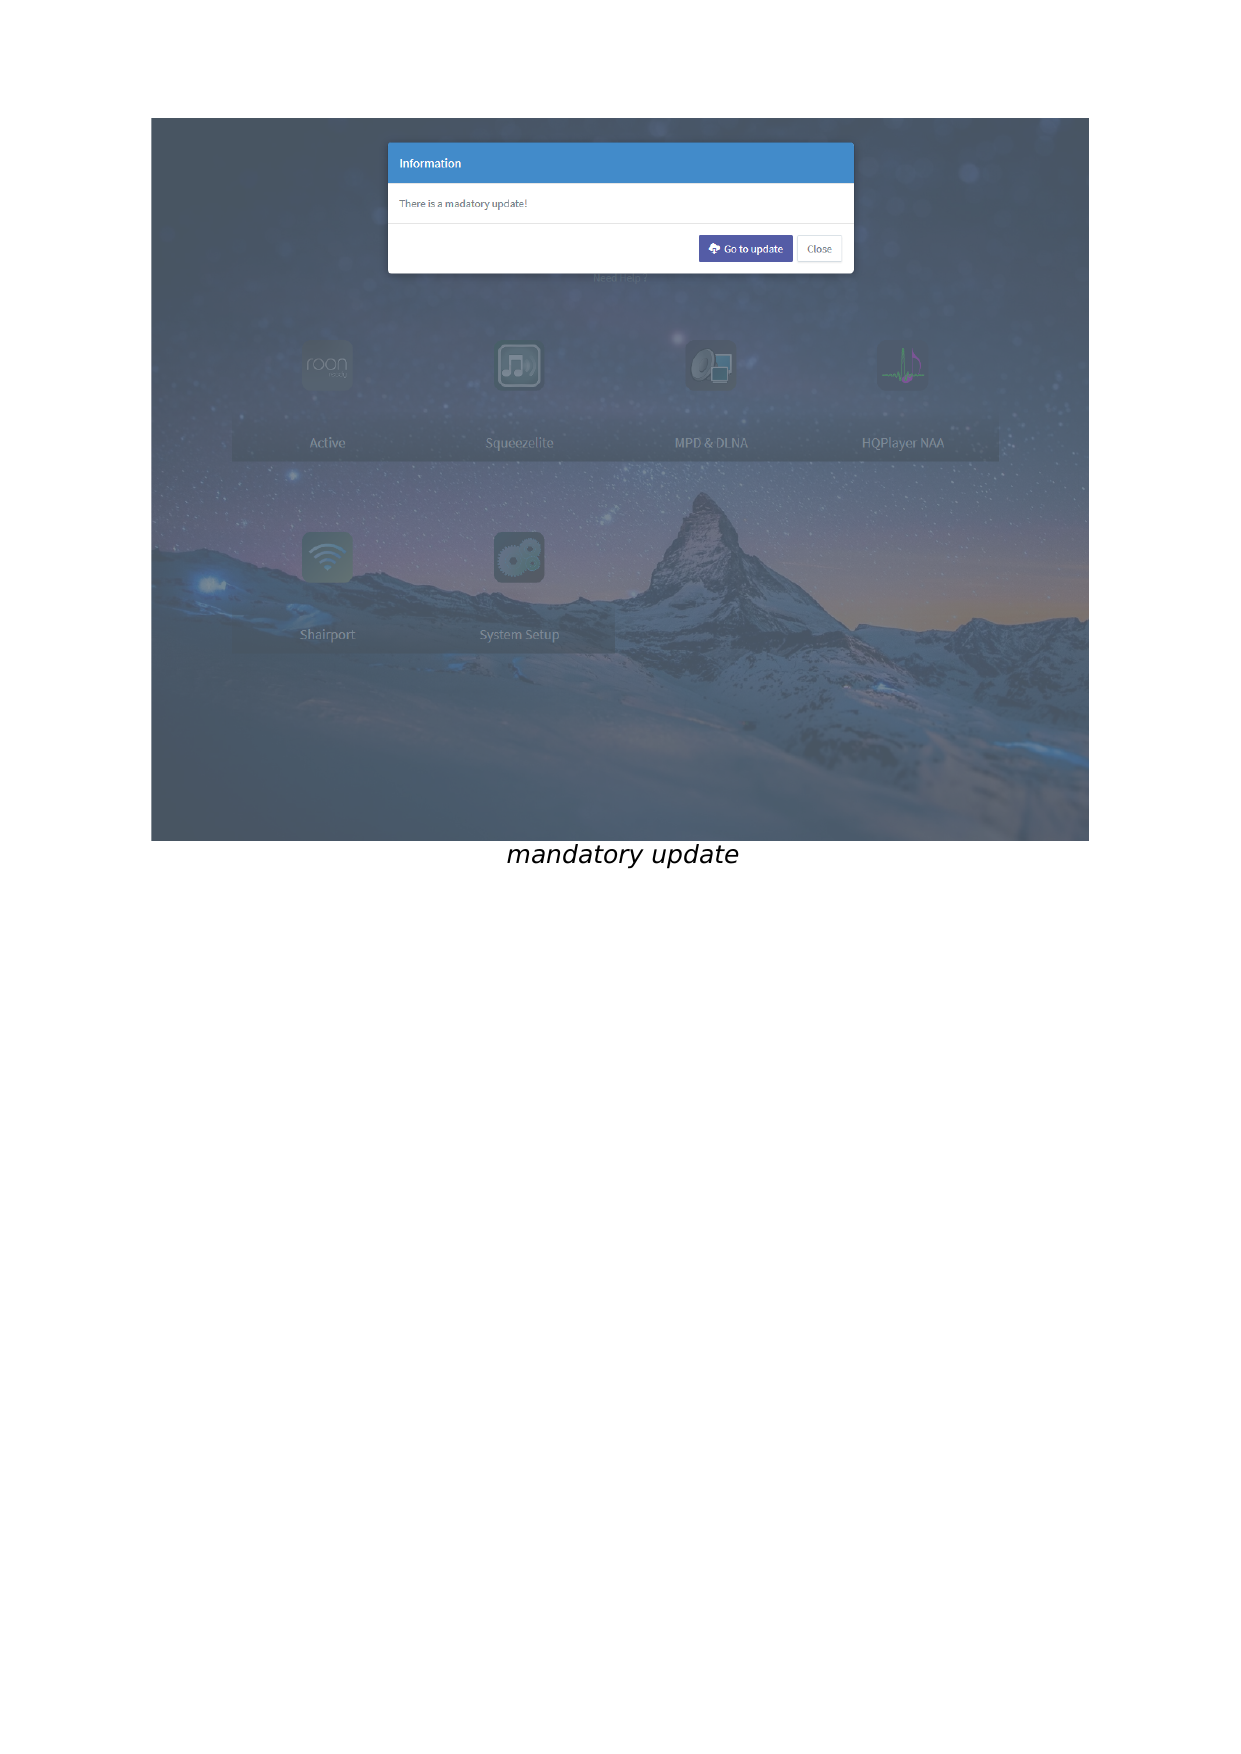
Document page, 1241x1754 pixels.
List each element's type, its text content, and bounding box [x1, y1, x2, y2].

text mandatory update [151, 841, 1089, 870]
picture [151, 118, 1089, 841]
